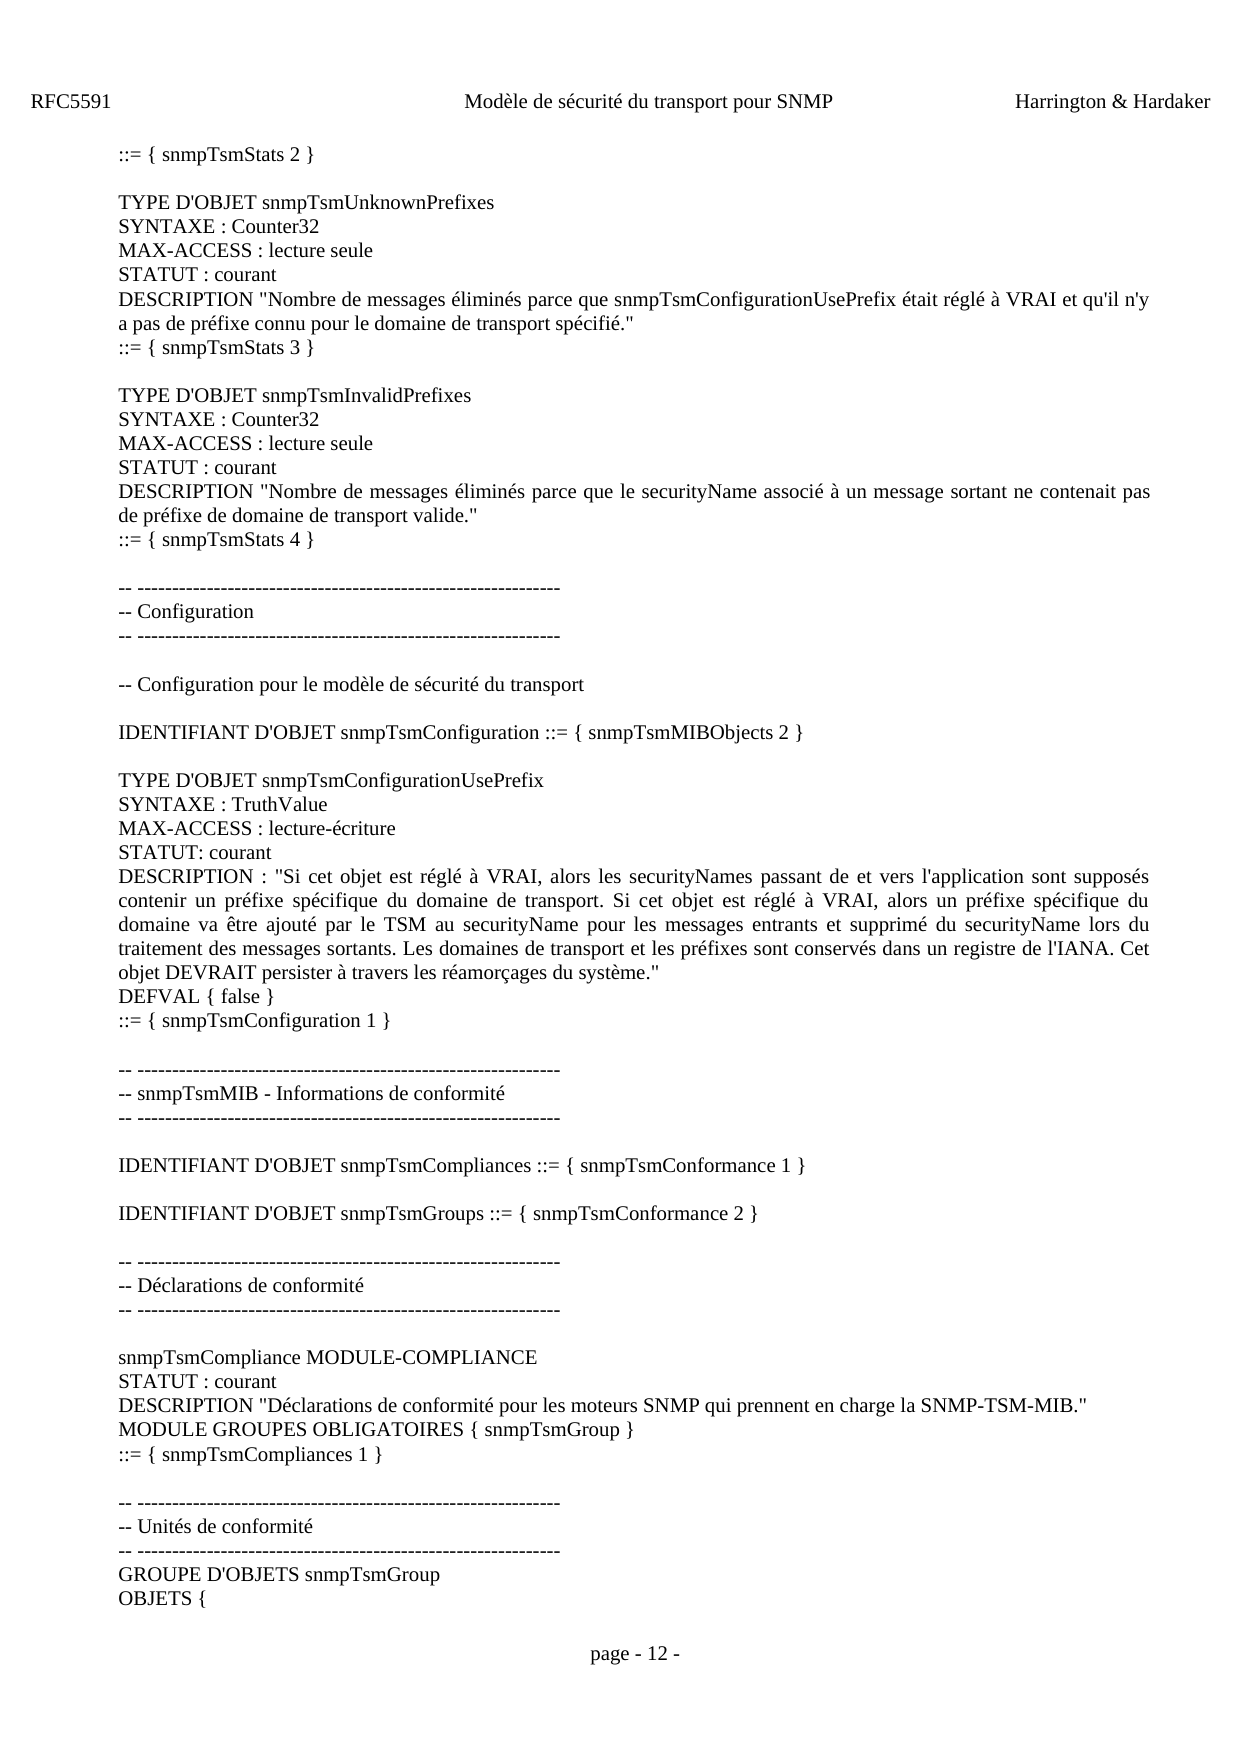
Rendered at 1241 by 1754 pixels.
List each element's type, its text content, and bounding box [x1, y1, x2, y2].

text MODULE GROUPES OBLIGATOIRES { snmpTsmGroup } [118, 1417, 1152, 1441]
text TYPE D'OBJET snmpTsmUnknownPrefixes [118, 190, 1152, 214]
text TYPE D'OBJET snmpTsmConfigurationUsePrefix [118, 768, 1152, 792]
text IDENTIFIANT D'OBJET snmpTsmConfiguration ::= { snmpTsmMIBObjects 2 } [118, 719, 1152, 744]
text -- ------------------------------------------------------------- [118, 1297, 1152, 1321]
text DESCRIPTION "Déclarations de conformité pour les moteurs SNMP qui prennent en charge la SNMP-TSM-MIB." [118, 1393, 1152, 1417]
text -- snmpTsmMIB - Informations de conformité [118, 1081, 1152, 1104]
text DESCRIPTION "Nombre de messages éliminés parce que le securityName associé à un message sortant ne contenait pas de préfixe de domaine de transport valide." [118, 479, 1152, 527]
text MAX-ACCESS : lecture-écriture [118, 816, 1152, 840]
text MAX-ACCESS : lecture seule [118, 238, 1152, 262]
text OBJETS { [118, 1586, 1152, 1610]
text -- Configuration pour le modèle de sécurité du transport [118, 671, 1152, 696]
text DESCRIPTION "Nombre de messages éliminés parce que snmpTsmConfigurationUsePrefix était réglé à VRAI et qu'il n'y a pas de préfixe connu pour le domaine de transport spécifié." [118, 286, 1152, 334]
text -- ------------------------------------------------------------- [118, 575, 1152, 599]
text -- Déclarations de conformité [118, 1273, 1152, 1297]
text TYPE D'OBJET snmpTsmInvalidPrefixes [118, 383, 1152, 407]
text ::= { snmpTsmStats 2 } [118, 142, 1152, 166]
text SYNTAXE : Counter32 [118, 214, 1152, 238]
text ::= { snmpTsmStats 4 } [118, 527, 1152, 551]
text SYNTAXE : Counter32 [118, 407, 1152, 431]
text -- Configuration [118, 599, 1152, 623]
text DESCRIPTION : "Si cet objet est réglé à VRAI, alors les securityNames passant de et vers l'application sont supposés contenir un préfixe spécifique du domaine de transport. Si cet objet est réglé à VRAI, alors un préfixe spécifique du domaine va être ajouté par le TSM au securityName pour les messages entrants et supprimé du securityName lors du traitement des messages sortants. Les domaines de transport et les préfixes sont conservés dans un registre de l'IANA. Cet objet DEVRAIT persister à travers les réamorçages du système." [118, 864, 1152, 984]
text ::= { snmpTsmStats 3 } [118, 334, 1152, 359]
text IDENTIFIANT D'OBJET snmpTsmCompliances ::= { snmpTsmConformance 1 } [118, 1153, 1152, 1177]
text -- ------------------------------------------------------------- [118, 1104, 1152, 1129]
text STATUT : courant [118, 1369, 1152, 1393]
text snmpTsmCompliance MODULE-COMPLIANCE [118, 1345, 1152, 1369]
text -- ------------------------------------------------------------- [118, 1056, 1152, 1081]
text IDENTIFIANT D'OBJET snmpTsmGroups ::= { snmpTsmConformance 2 } [118, 1201, 1152, 1225]
text SYNTAXE : TruthValue [118, 792, 1152, 816]
text -- ------------------------------------------------------------- [118, 1249, 1152, 1273]
text MAX-ACCESS : lecture seule [118, 431, 1152, 455]
text -- ------------------------------------------------------------- [118, 1538, 1152, 1562]
text STATUT : courant [118, 262, 1152, 286]
text GROUPE D'OBJETS snmpTsmGroup [118, 1562, 1152, 1586]
text DEFVAL { false } [118, 984, 1152, 1008]
text -- Unités de conformité [118, 1514, 1152, 1538]
text STATUT: courant [118, 840, 1152, 864]
text -- ------------------------------------------------------------- [118, 623, 1152, 647]
text -- ------------------------------------------------------------- [118, 1489, 1152, 1514]
text ::= { snmpTsmCompliances 1 } [118, 1441, 1152, 1466]
text STATUT : courant [118, 455, 1152, 479]
text ::= { snmpTsmConfiguration 1 } [118, 1008, 1152, 1032]
